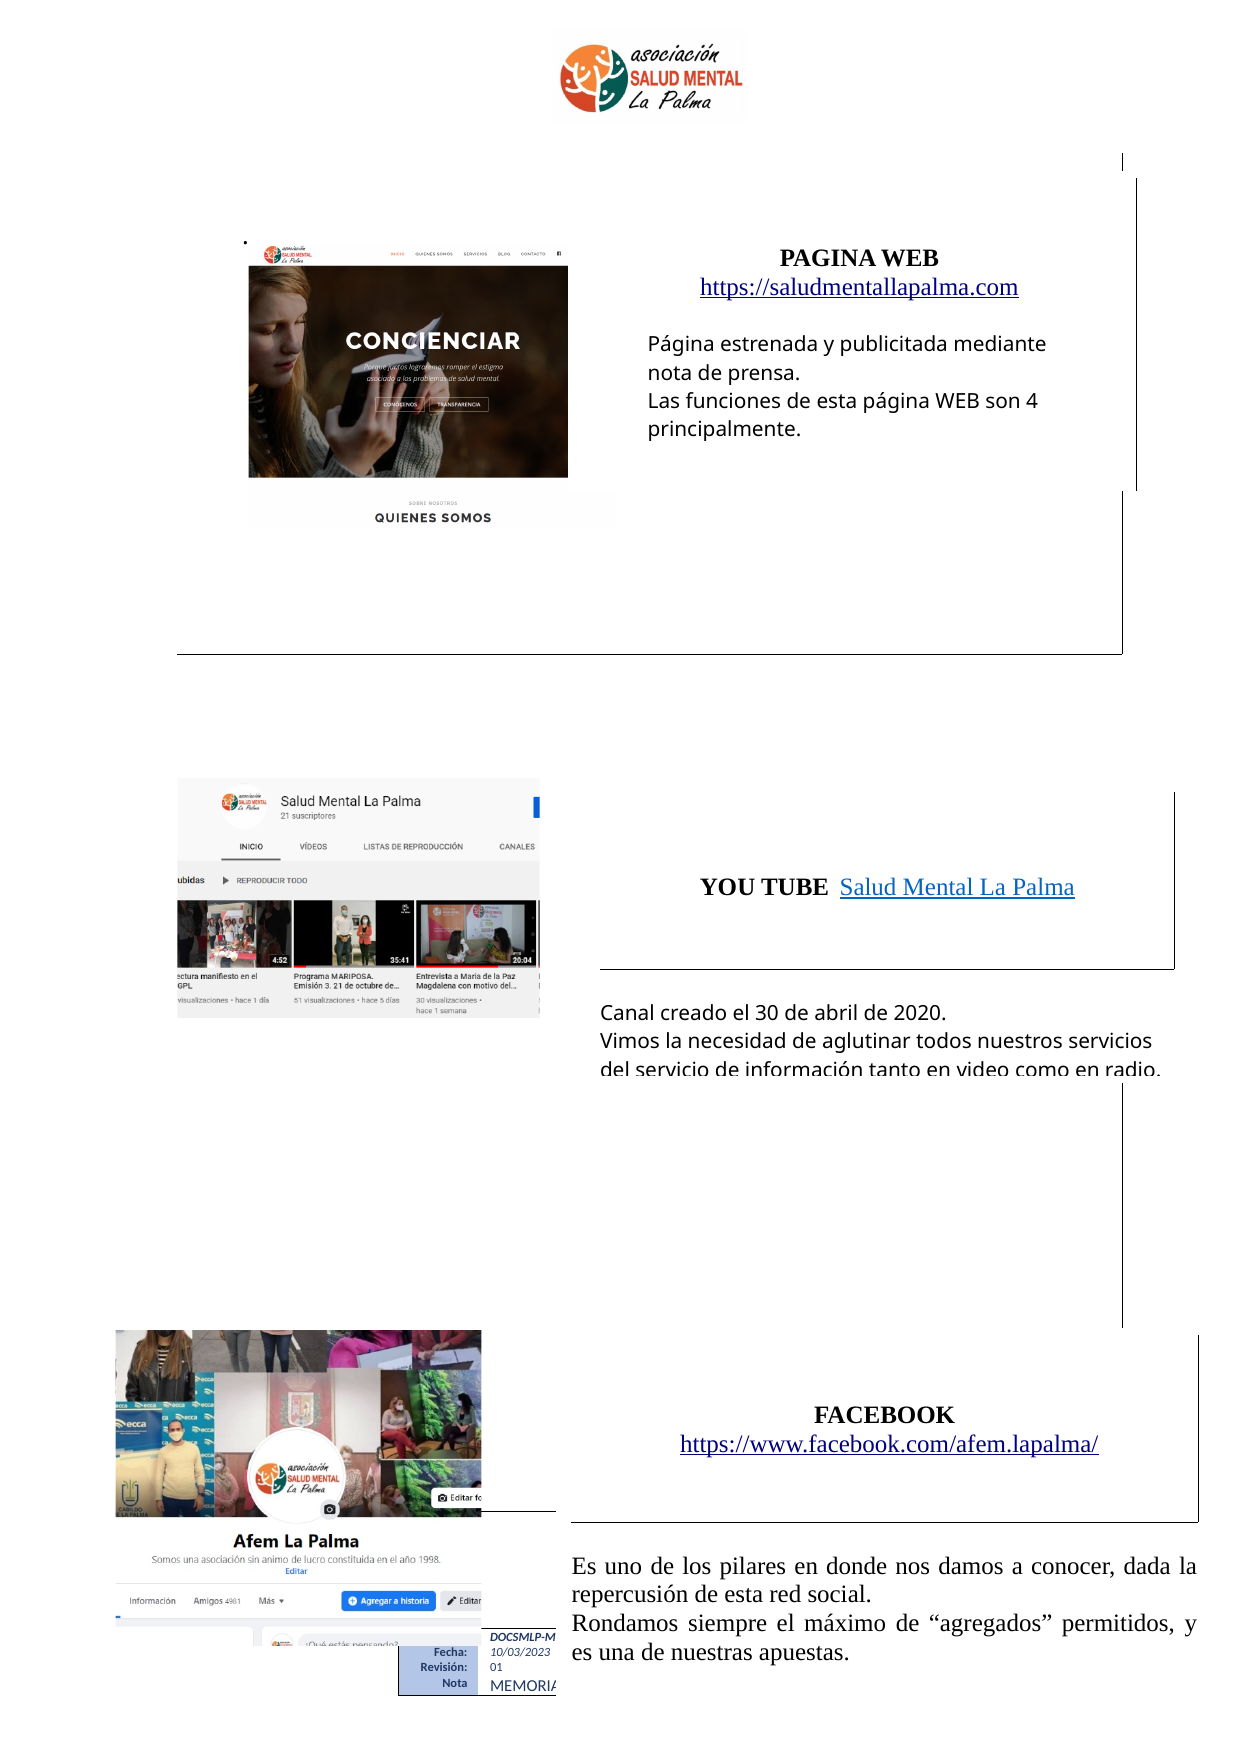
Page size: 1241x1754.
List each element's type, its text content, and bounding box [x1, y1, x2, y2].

text Vimos la necesidad de aglutinar todos nuestros servicios del servicio de información tanto en video como en radio. [600, 1026, 1174, 1076]
text FACEBOOK https://www.facebook.com/afem.lapalma/ [571, 1335, 1198, 1522]
text Es uno de los pilares en donde nos damos a conocer, dada la repercusión de esta red social. [571, 1551, 1198, 1608]
text Canal creado el 30 de abril de 2020. [600, 998, 1174, 1026]
text Las funciones de esta página WEB son 4 principalmente. [583, 386, 1136, 443]
text PAGINA WEB https://saludmentallapalma.com [583, 178, 1136, 300]
text . [177, 153, 1151, 528]
text Rondamos siempre el máximo de “agregados” permitidos, y es una de nuestras apuestas. [571, 1608, 1198, 1666]
text YOU TUBE Salud Mental La Palma [600, 792, 1174, 969]
text Página estrenada y publicitada mediante nota de prensa. [583, 329, 1136, 386]
